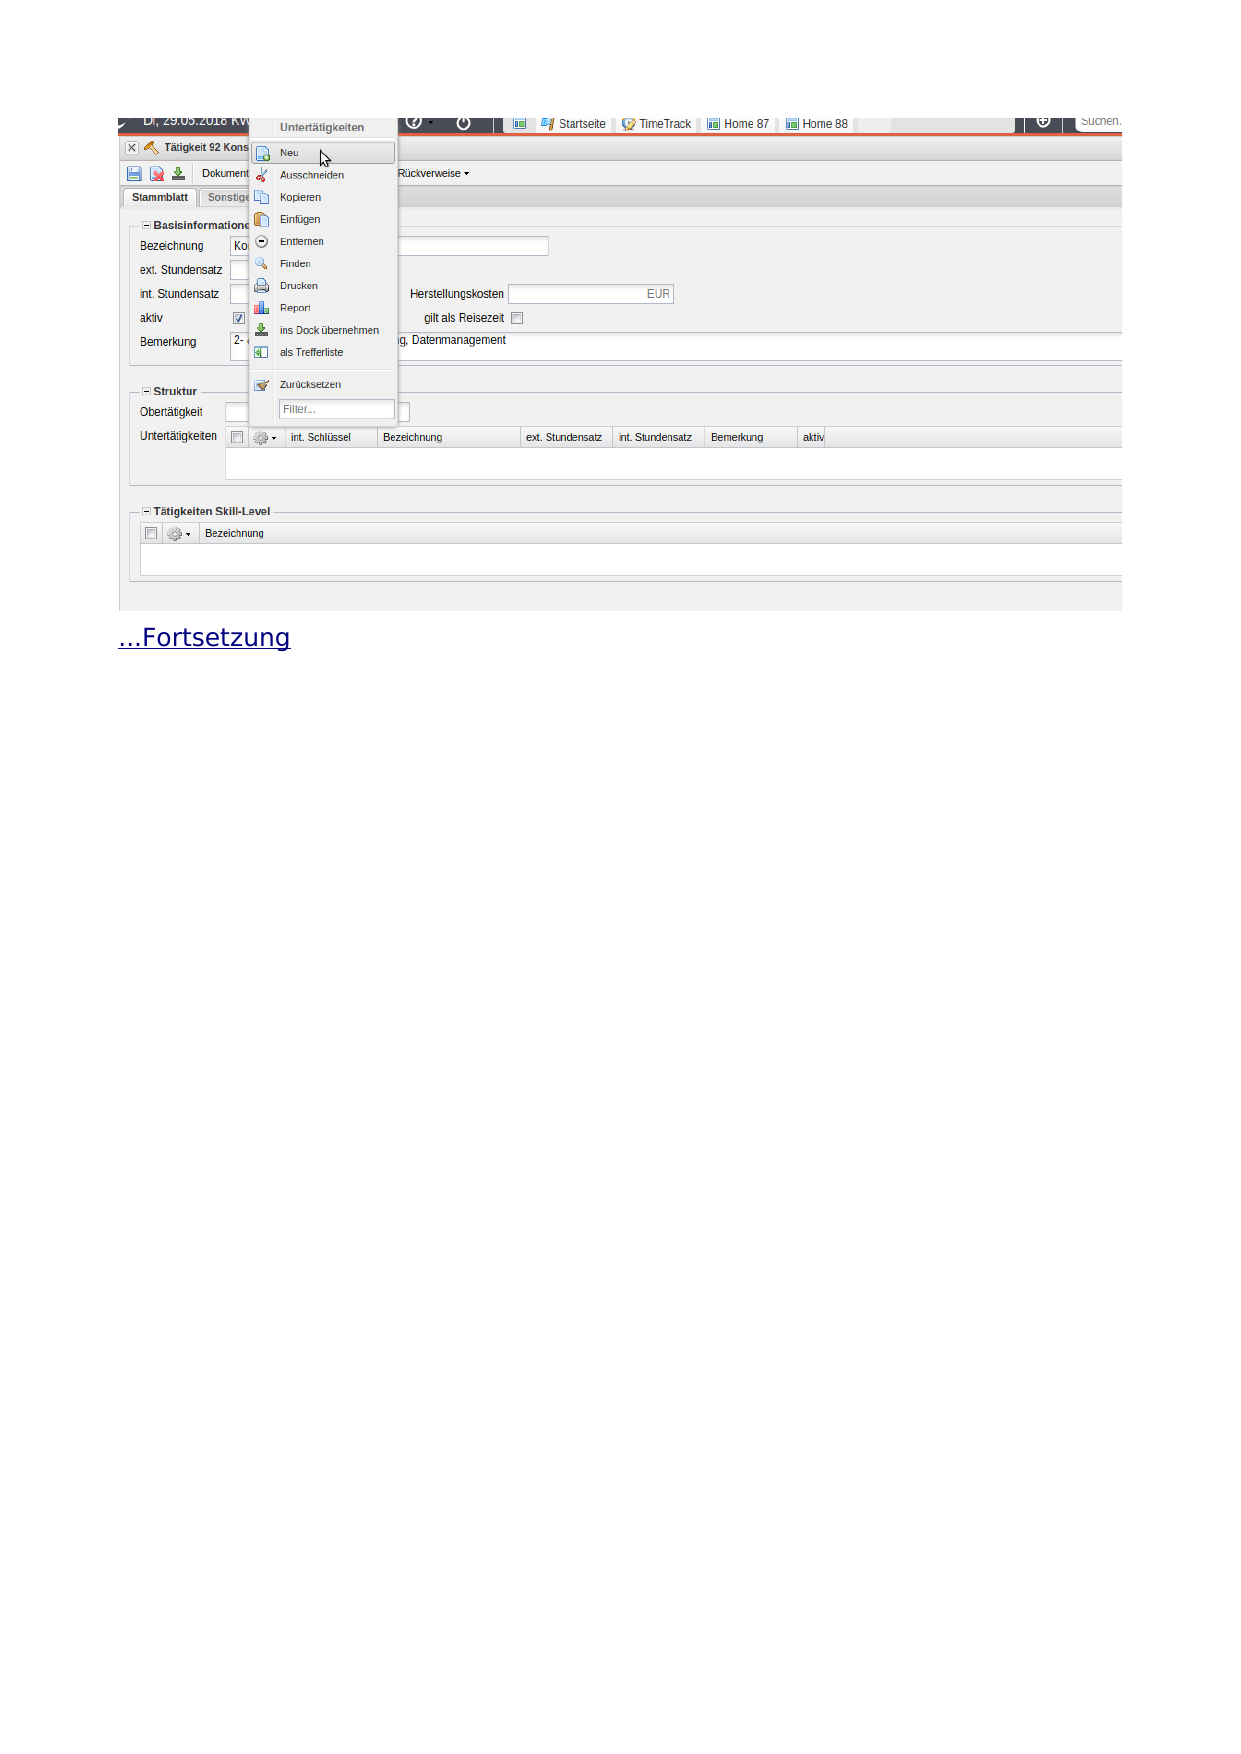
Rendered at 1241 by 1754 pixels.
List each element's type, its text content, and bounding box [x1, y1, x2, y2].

text ...Fortsetzung [118, 623, 1122, 652]
picture [118, 118, 1123, 611]
